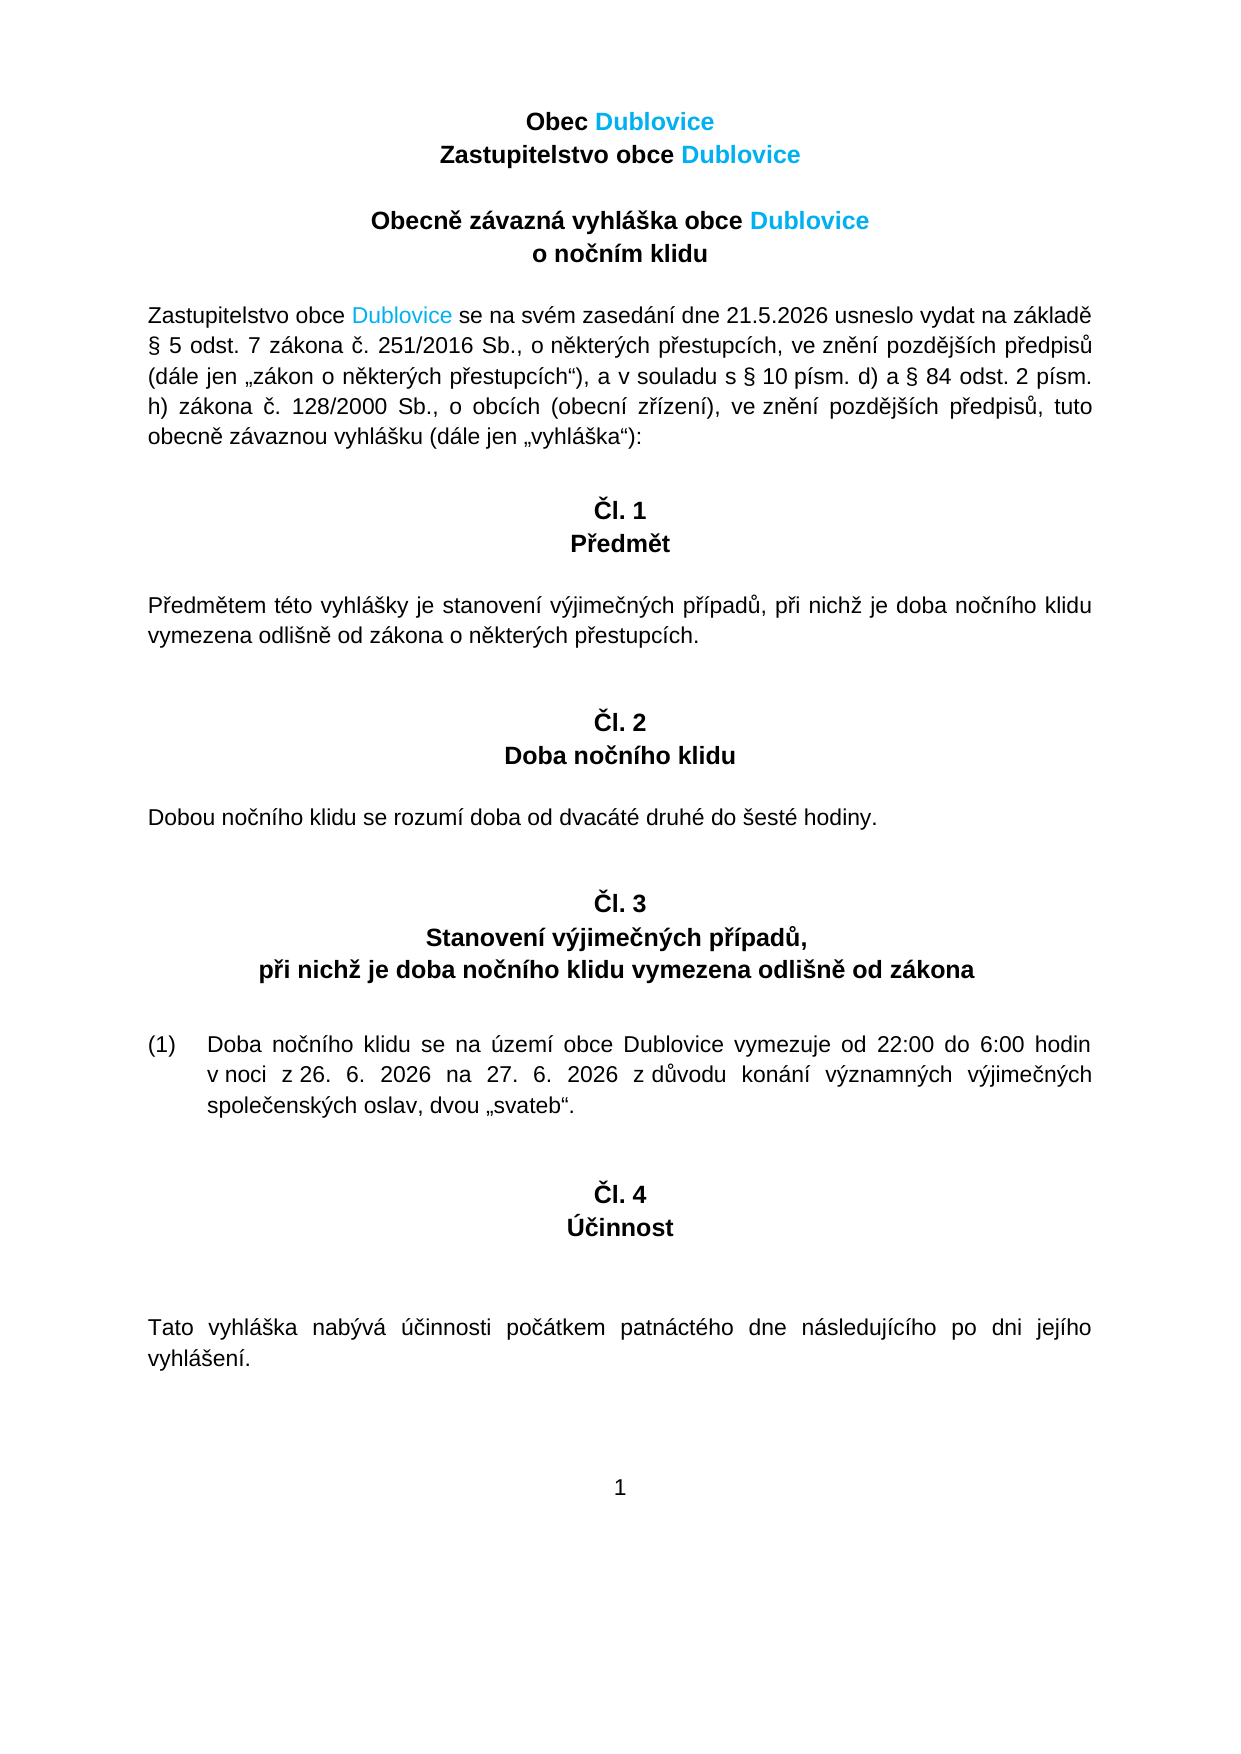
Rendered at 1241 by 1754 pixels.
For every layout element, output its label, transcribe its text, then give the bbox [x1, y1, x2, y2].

text o nočním klidu [148, 239, 1092, 268]
text Čl. 1 [148, 496, 1092, 525]
text Čl. 4 [148, 1180, 1092, 1209]
text Tato vyhláška nabývá účinnosti počátkem patnáctého dne následujícího po dni jejího vyhlášení. [148, 1314, 1092, 1371]
text Obecně závazná vyhláška obce Dublovice [148, 206, 1092, 235]
text Čl. 3 [148, 889, 1092, 918]
text Zastupitelstvo obce Dublovice se na svém zasedání dne 21.5.2026 usneslo vydat na základě § 5 odst. 7 zákona č. 251/2016 Sb., o některých přestupcích, ve znění pozdějších předpisů (dále jen „zákon o některých přestupcích“), a v souladu s § 10 písm. d) a § 84 odst. 2 písm. h) zákona č. 128/2000 Sb., o obcích (obecní zřízení), ve znění pozdějších předpisů, tuto obecně závaznou vyhlášku (dále jen „vyhláška“): [148, 302, 1092, 449]
text Zastupitelstvo obce Dublovice [148, 140, 1092, 169]
text Čl. 2 [148, 708, 1092, 737]
text Dobou nočního klidu se rozumí doba od dvacáté druhé do šesté hodiny. [148, 804, 1092, 830]
text Předmětem této vyhlášky je stanovení výjimečných případů, při nichž je doba nočního klidu vymezena odlišně od zákona o některých přestupcích. [148, 592, 1092, 649]
text Doba nočního klidu [148, 741, 1092, 769]
text Stanovení výjimečných případů, při nichž je doba nočního klidu vymezena odlišně od zákona [148, 922, 1092, 984]
text Předmět [148, 529, 1092, 558]
text Účinnost [148, 1213, 1092, 1242]
text Obec Dublovice [148, 107, 1092, 136]
list Doba nočního klidu se na území obce Dublovice vymezuje od 22:00 do 6:00 hodin v noci z 26. 6. 2026 na 27. 6. 2026 z důvodu konání významných výjimečných společenských oslav, dvou „svateb“. [148, 1031, 1092, 1118]
